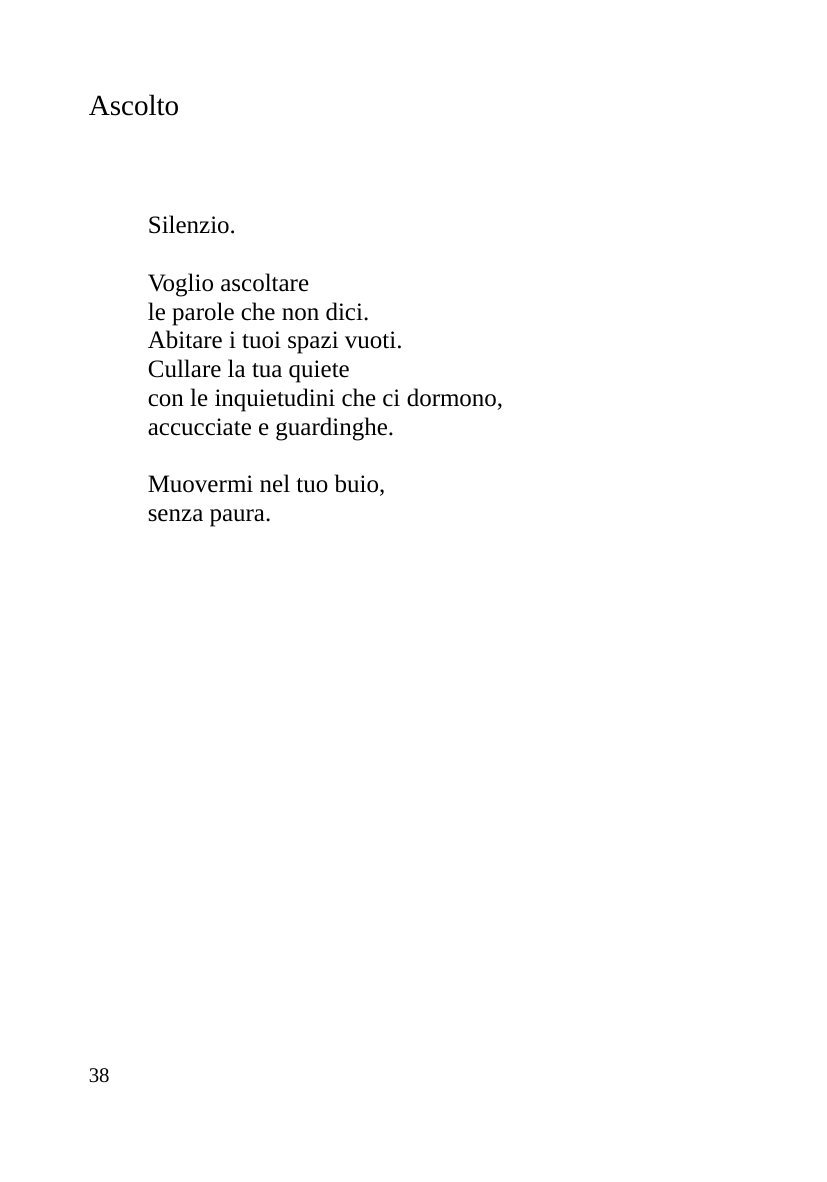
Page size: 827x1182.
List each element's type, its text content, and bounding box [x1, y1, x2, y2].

text Muovermi nel tuo buio, [148, 469, 738, 498]
text Ascolto [88, 88, 738, 122]
text le parole che non dici. [148, 297, 738, 326]
text Silenzio. [148, 211, 738, 239]
text accucciate e guardinghe. [148, 412, 738, 441]
text Voglio ascoltare [148, 268, 738, 297]
text con le inquietudini che ci dormono, [148, 383, 738, 412]
text Abitare i tuoi spazi vuoti. [148, 326, 738, 354]
text Cullare la tua quiete [148, 354, 738, 383]
text senza paura. [148, 498, 738, 527]
